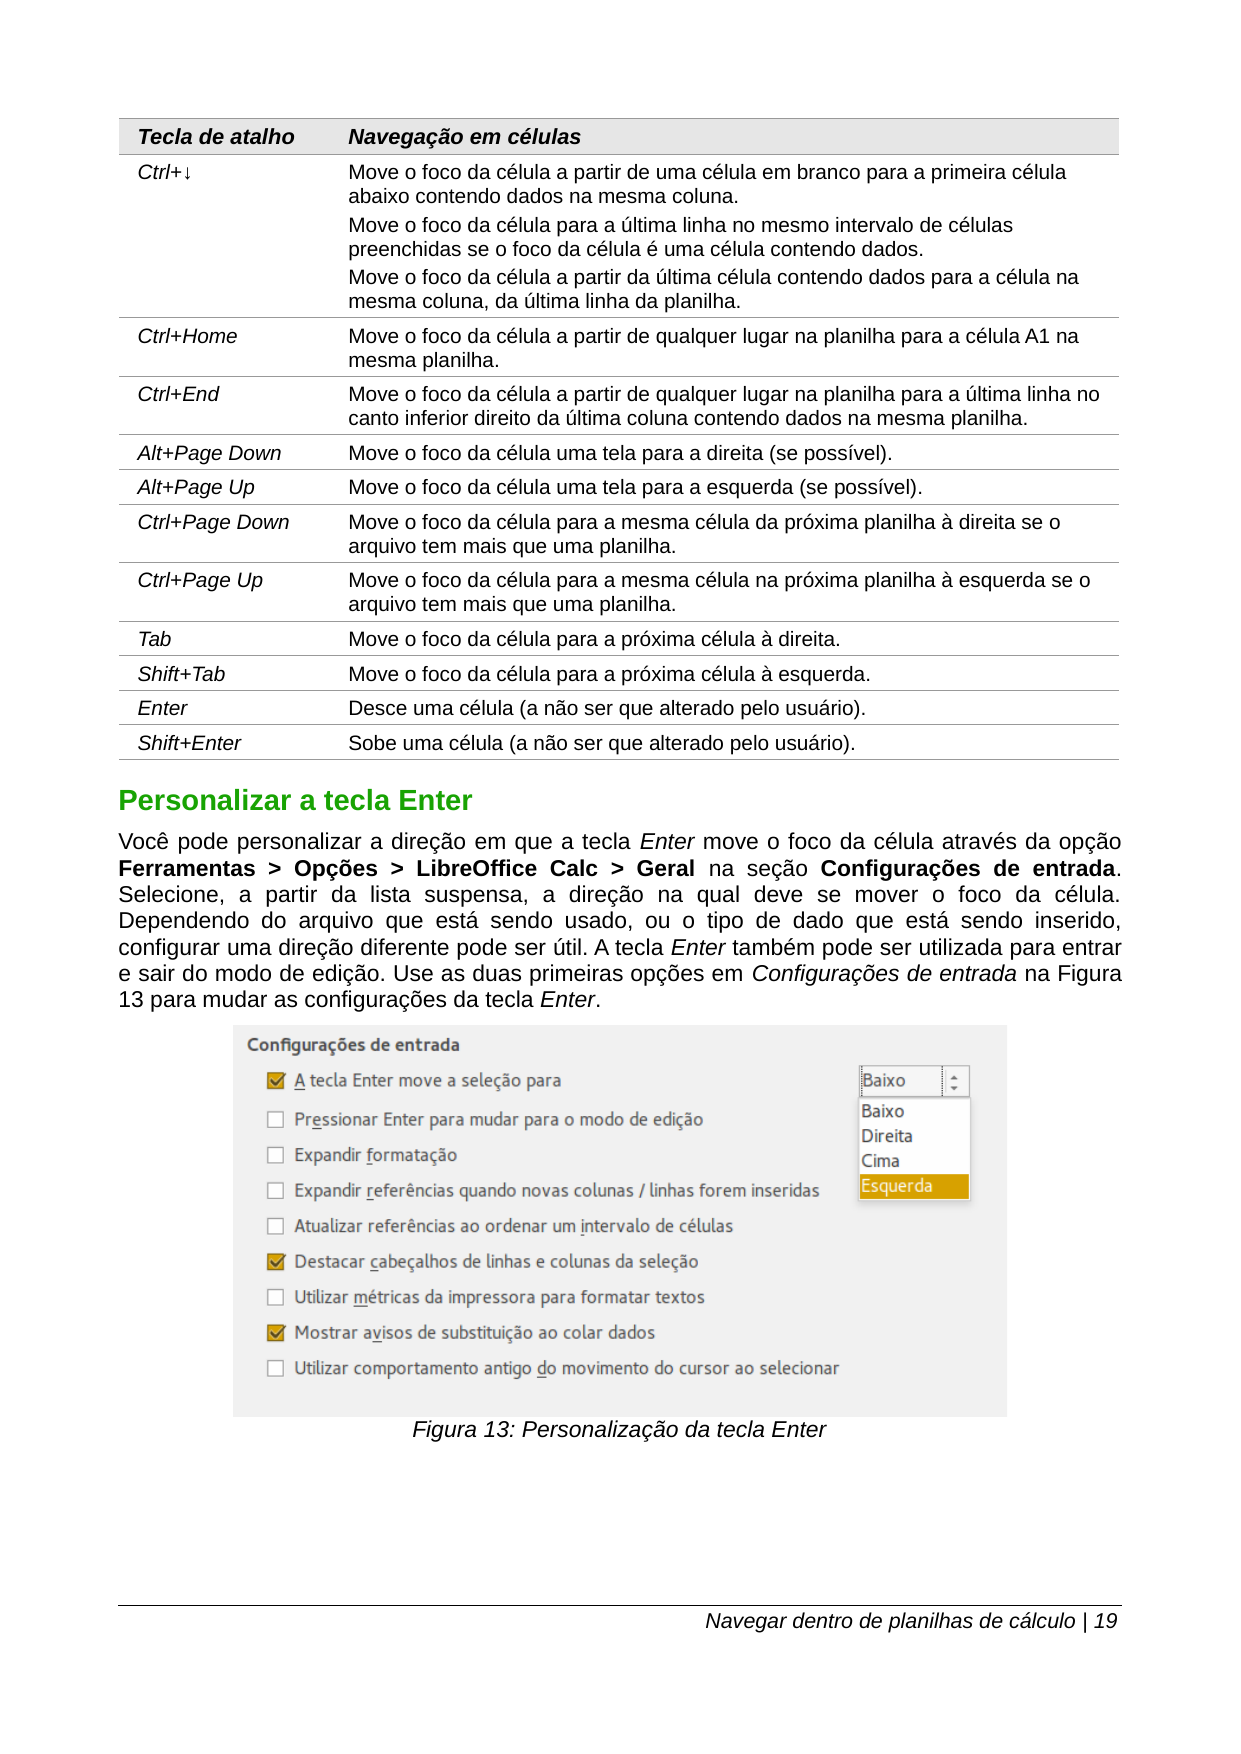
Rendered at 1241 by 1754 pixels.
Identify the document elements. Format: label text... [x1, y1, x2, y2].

table_cell Desce uma célula (a não ser que alterado pelo usuário). [330, 691, 1119, 724]
table_cell Alt+Page Down [119, 435, 330, 469]
table_cell Ctrl+Page Down [119, 505, 330, 562]
table_cell Tab [119, 622, 330, 655]
table_cell Sobe uma célula (a não ser que alterado pelo usuário). [330, 725, 1119, 759]
table_cell Move o foco da célula para a mesma célula na próxima planilha à esquerda se o arquivo tem mais que uma planilha. [330, 563, 1119, 621]
text Você pode personalizar a direção em que a tecla Enter move o foco da célula através da opção Ferramentas > Opções > LibreOffice Calc > Geral na seção Configurações de entrada. Selecione, a partir da lista suspensa, a direção na qual deve se mover o foco da célula. Dependendo do arquivo que está sendo usado, ou o tipo de dado que está sendo inserido, configurar uma direção diferente pode ser útil. A tecla Enter também pode ser utilizada para entrar e sair do modo de edição. Use as duas primeiras opções em Configurações de entrada na Figura 13 para mudar as configurações da tecla Enter. [118, 828, 1122, 1013]
table_header Navegação em células [330, 119, 1119, 154]
picture [233, 1025, 1008, 1417]
table_cell Move o foco da célula uma tela para a direita (se possível). [330, 435, 1119, 469]
table_cell Ctrl+Page Up [119, 563, 330, 621]
table_header Tecla de atalho [119, 119, 330, 154]
table_cell Move o foco da célula para a próxima célula à direita. [330, 622, 1119, 655]
table_cell Move o foco da célula a partir de uma célula em branco para a primeira célula abaixo contendo dados na mesma coluna. Move o foco da célula para a última linha no mesmo intervalo de células preenchidas se o foco da célula é uma célula contendo dados. Move o foco da célula a partir da última célula contendo dados para a célula na mesma coluna, da última linha da planilha. [330, 155, 1119, 317]
subtitle Personalizar a tecla Enter [118, 783, 1122, 817]
table_cell Enter [119, 691, 330, 724]
table_cell Ctrl+Home [119, 318, 330, 376]
table_cell Move o foco da célula para a mesma célula da próxima planilha à direita se o arquivo tem mais que uma planilha. [330, 505, 1119, 562]
table_cell Ctrl+End [119, 377, 330, 434]
table_cell Move o foco da célula a partir de qualquer lugar na planilha para a célula A1 na mesma planilha. [330, 318, 1119, 376]
text Figura 13: Personalização da tecla Enter [233, 1417, 1007, 1443]
table_cell Move o foco da célula uma tela para a esquerda (se possível). [330, 470, 1119, 503]
table_cell Shift+Enter [119, 725, 330, 759]
table_cell Move o foco da célula a partir de qualquer lugar na planilha para a última linha no canto inferior direito da última coluna contendo dados na mesma planilha. [330, 377, 1119, 434]
table_cell Move o foco da célula para a próxima célula à esquerda. [330, 656, 1119, 690]
table_cell Shift+Tab [119, 656, 330, 690]
table_cell Alt+Page Up [119, 470, 330, 503]
table_cell Ctrl+↓ [119, 155, 330, 317]
